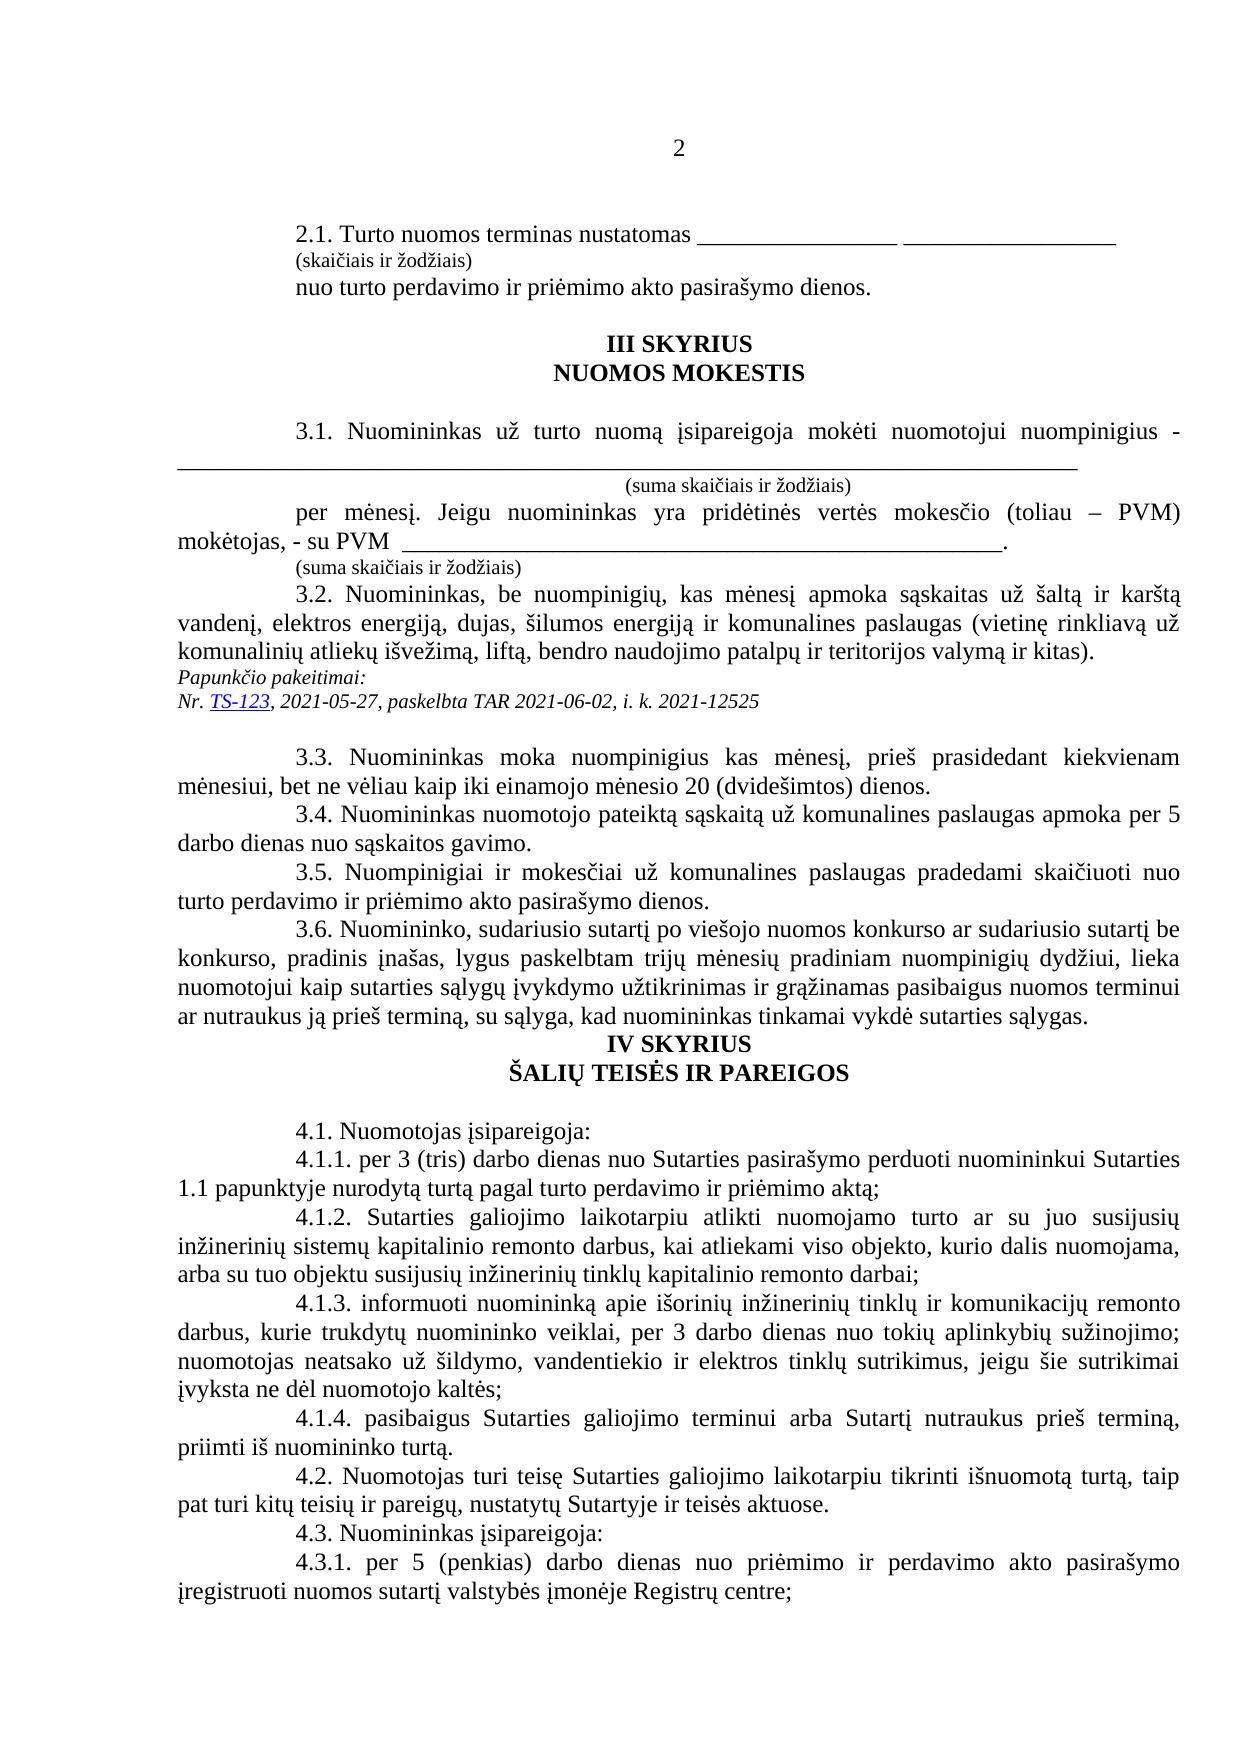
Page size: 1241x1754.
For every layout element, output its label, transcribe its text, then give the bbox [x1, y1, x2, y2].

text Nr. TS-123, 2021-05-27, paskelbta TAR 2021-06-02, i. k. 2021-12525 [177, 689, 1181, 713]
text ŠALIŲ TEISĖS IR PAREIGOS [177, 1058, 1181, 1087]
text (suma skaičiais ir žodžiais) [177, 473, 1181, 497]
text 3.3. Nuomininkas moka nuompinigius kas mėnesį, prieš prasidedant kiekvienam mėnesiui, bet ne vėliau kaip iki einamojo mėnesio 20 (dvidešimtos) dienos. [177, 742, 1181, 799]
text (suma skaičiais ir žodžiais) [177, 555, 1181, 579]
text III SKYRIUS [177, 329, 1181, 358]
text 3.1. Nuomininkas už turto nuomą įsipareigoja mokėti nuomotojui nuompinigius - ________________________________________________________________________ [177, 416, 1181, 473]
text 3.5. Nuompinigiai ir mokesčiai už komunalines paslaugas pradedami skaičiuoti nuo turto perdavimo ir priėmimo akto pasirašymo dienos. [177, 857, 1181, 914]
text 4.1.1. per 3 (tris) darbo dienas nuo Sutarties pasirašymo perduoti nuomininkui Sutarties 1.1 papunktyje nurodytą turtą pagal turto perdavimo ir priėmimo aktą; [177, 1144, 1181, 1202]
text 3.4. Nuomininkas nuomotojo pateiktą sąskaitą už komunalines paslaugas apmoka per 5 darbo dienas nuo sąskaitos gavimo. [177, 799, 1181, 857]
text 4.1.3. informuoti nuomininką apie išorinių inžinerinių tinklų ir komunikacijų remonto darbus, kurie trukdytų nuomininko veiklai, per 3 darbo dienas nuo tokių aplinkybių sužinojimo; nuomotojas neatsako už šildymo, vandentiekio ir elektros tinklų sutrikimus, jeigu šie sutrikimai įvyksta ne dėl nuomotojo kaltės; [177, 1288, 1181, 1403]
text 4.3. Nuomininkas įsipareigoja: [177, 1518, 1181, 1547]
text Papunkčio pakeitimai: [177, 665, 1181, 689]
text nuo turto perdavimo ir priėmimo akto pasirašymo dienos. [177, 272, 1181, 301]
text (skaičiais ir žodžiais) [177, 248, 1181, 272]
text NUOMOS MOKESTIS [177, 358, 1181, 387]
text 2.1. Turto nuomos terminas nustatomas ________________ _________________ [177, 219, 1181, 248]
text 4.1. Nuomotojas įsipareigoja: [177, 1116, 1181, 1144]
text per mėnesį. Jeigu nuomininkas yra pridėtinės vertės mokesčio (toliau – PVM) mokėtojas, - su PVM ________________________________________________. [177, 497, 1181, 555]
text IV SKYRIUS [177, 1029, 1181, 1058]
text 4.3.1. per 5 (penkias) darbo dienas nuo priėmimo ir perdavimo akto pasirašymo įregistruoti nuomos sutartį valstybės įmonėje Registrų centre; [177, 1547, 1181, 1604]
text 4.1.2. Sutarties galiojimo laikotarpiu atlikti nuomojamo turto ar su juo susijusių inžinerinių sistemų kapitalinio remonto darbus, kai atliekami viso objekto, kurio dalis nuomojama, arba su tuo objektu susijusių inžinerinių tinklų kapitalinio remonto darbai; [177, 1202, 1181, 1288]
text 3.6. Nuomininko, sudariusio sutartį po viešojo nuomos konkurso ar sudariusio sutartį be konkurso, pradinis įnašas, lygus paskelbtam trijų mėnesių pradiniam nuompinigių dydžiui, lieka nuomotojui kaip sutarties sąlygų įvykdymo užtikrinimas ir grąžinamas pasibaigus nuomos terminui ar nutraukus ją prieš terminą, su sąlyga, kad nuomininkas tinkamai vykdė sutarties sąlygas. [177, 914, 1181, 1029]
text 4.2. Nuomotojas turi teisę Sutarties galiojimo laikotarpiu tikrinti išnuomotą turtą, taip pat turi kitų teisių ir pareigų, nustatytų Sutartyje ir teisės aktuose. [177, 1461, 1181, 1518]
text 3.2. Nuomininkas, be nuompinigių, kas mėnesį apmoka sąskaitas už šaltą ir karštą vandenį, elektros energiją, dujas, šilumos energiją ir komunalines paslaugas (vietinę rinkliavą už komunalinių atliekų išvežimą, liftą, bendro naudojimo patalpų ir teritorijos valymą ir kitas). [177, 579, 1181, 665]
text 4.1.4. pasibaigus Sutarties galiojimo terminui arba Sutartį nutraukus prieš terminą, priimti iš nuomininko turtą. [177, 1403, 1181, 1461]
